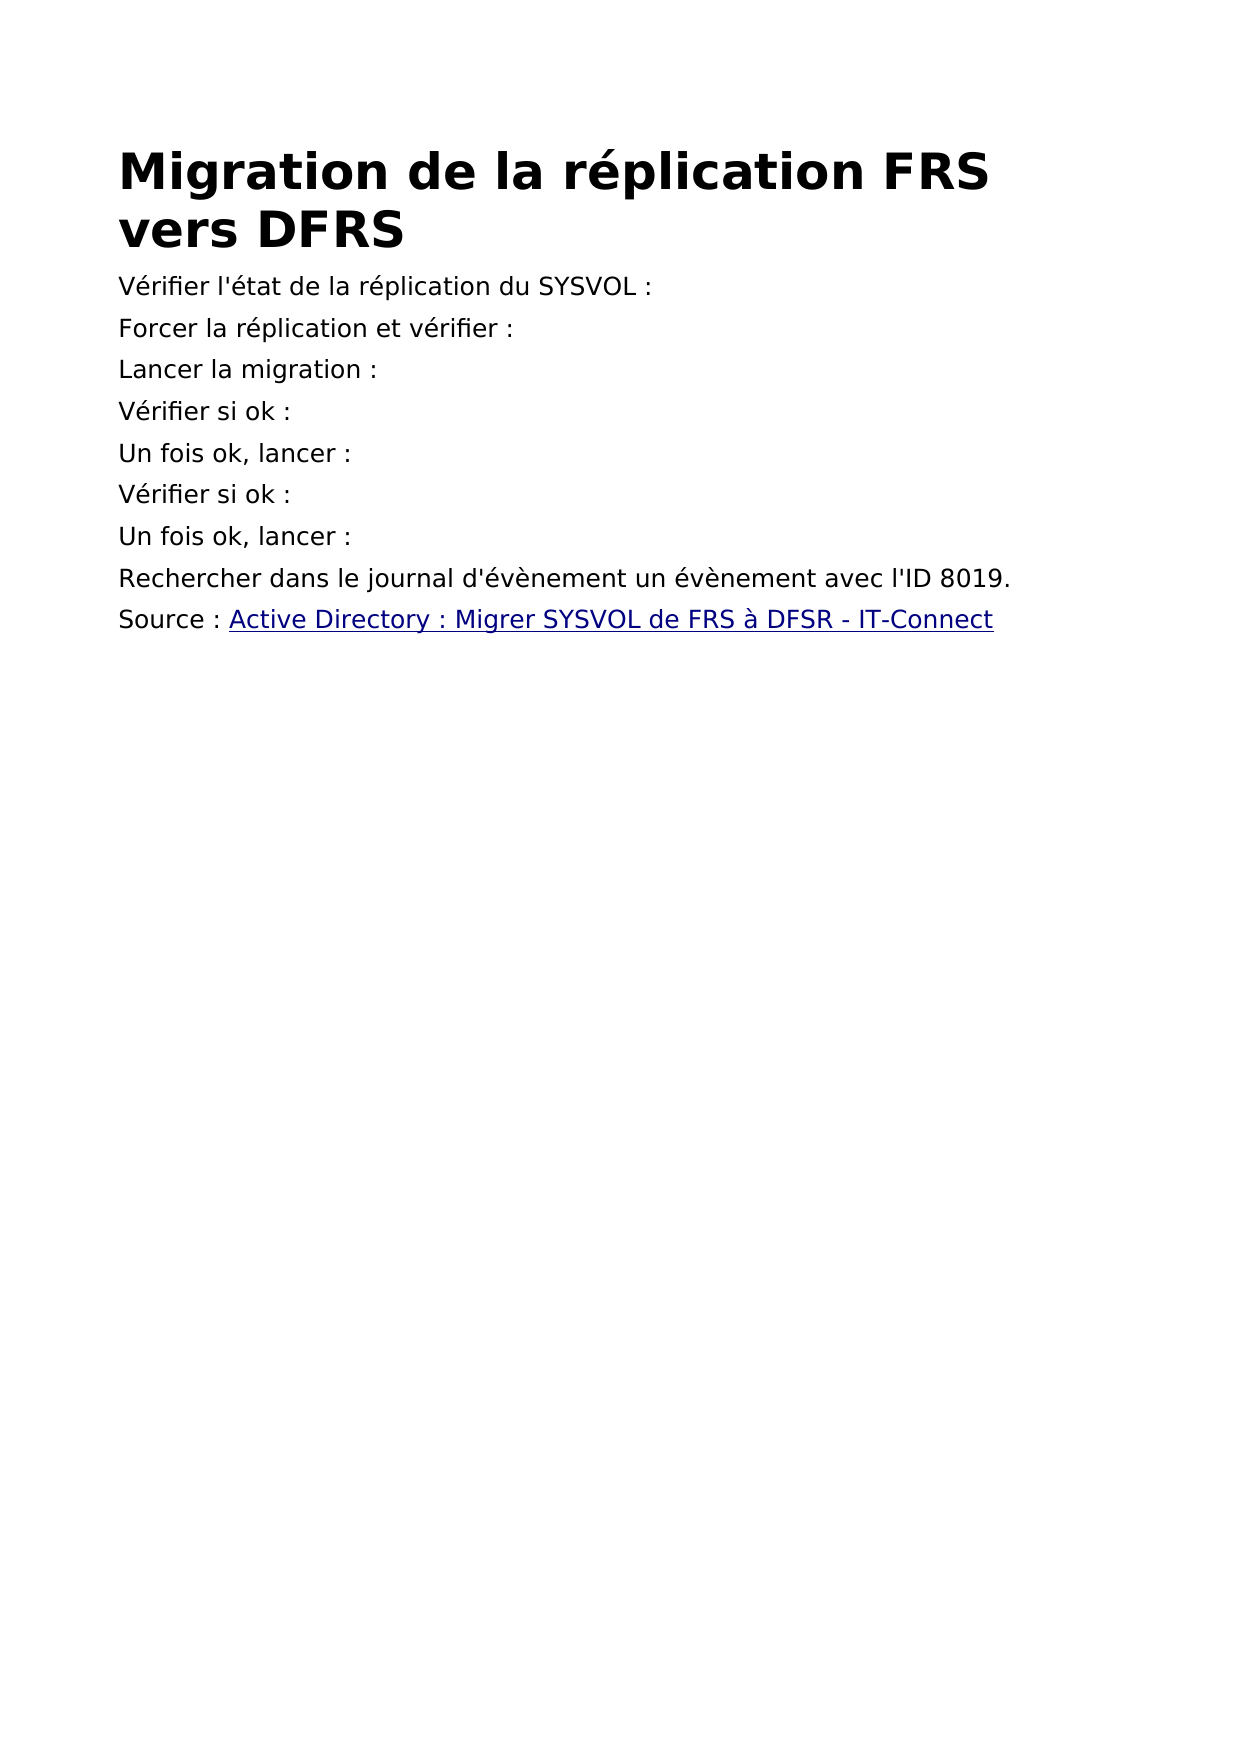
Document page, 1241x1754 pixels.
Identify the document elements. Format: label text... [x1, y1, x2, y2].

text Vérifier si ok : [118, 480, 1122, 509]
text Vérifier si ok : [118, 397, 1122, 426]
text Vérifier l'état de la réplication du SYSVOL : [118, 272, 1122, 301]
subtitle Migration de la réplication FRS vers DFRS [118, 143, 1122, 259]
text Un fois ok, lancer : [118, 522, 1122, 551]
text Source : Active Directory : Migrer SYSVOL de FRS à DFSR - IT-Connect [118, 605, 1122, 634]
text Forcer la réplication et vérifier : [118, 314, 1122, 343]
text Rechercher dans le journal d'évènement un évènement avec l'ID 8019. [118, 564, 1122, 593]
text Lancer la migration : [118, 355, 1122, 384]
text Un fois ok, lancer : [118, 439, 1122, 468]
